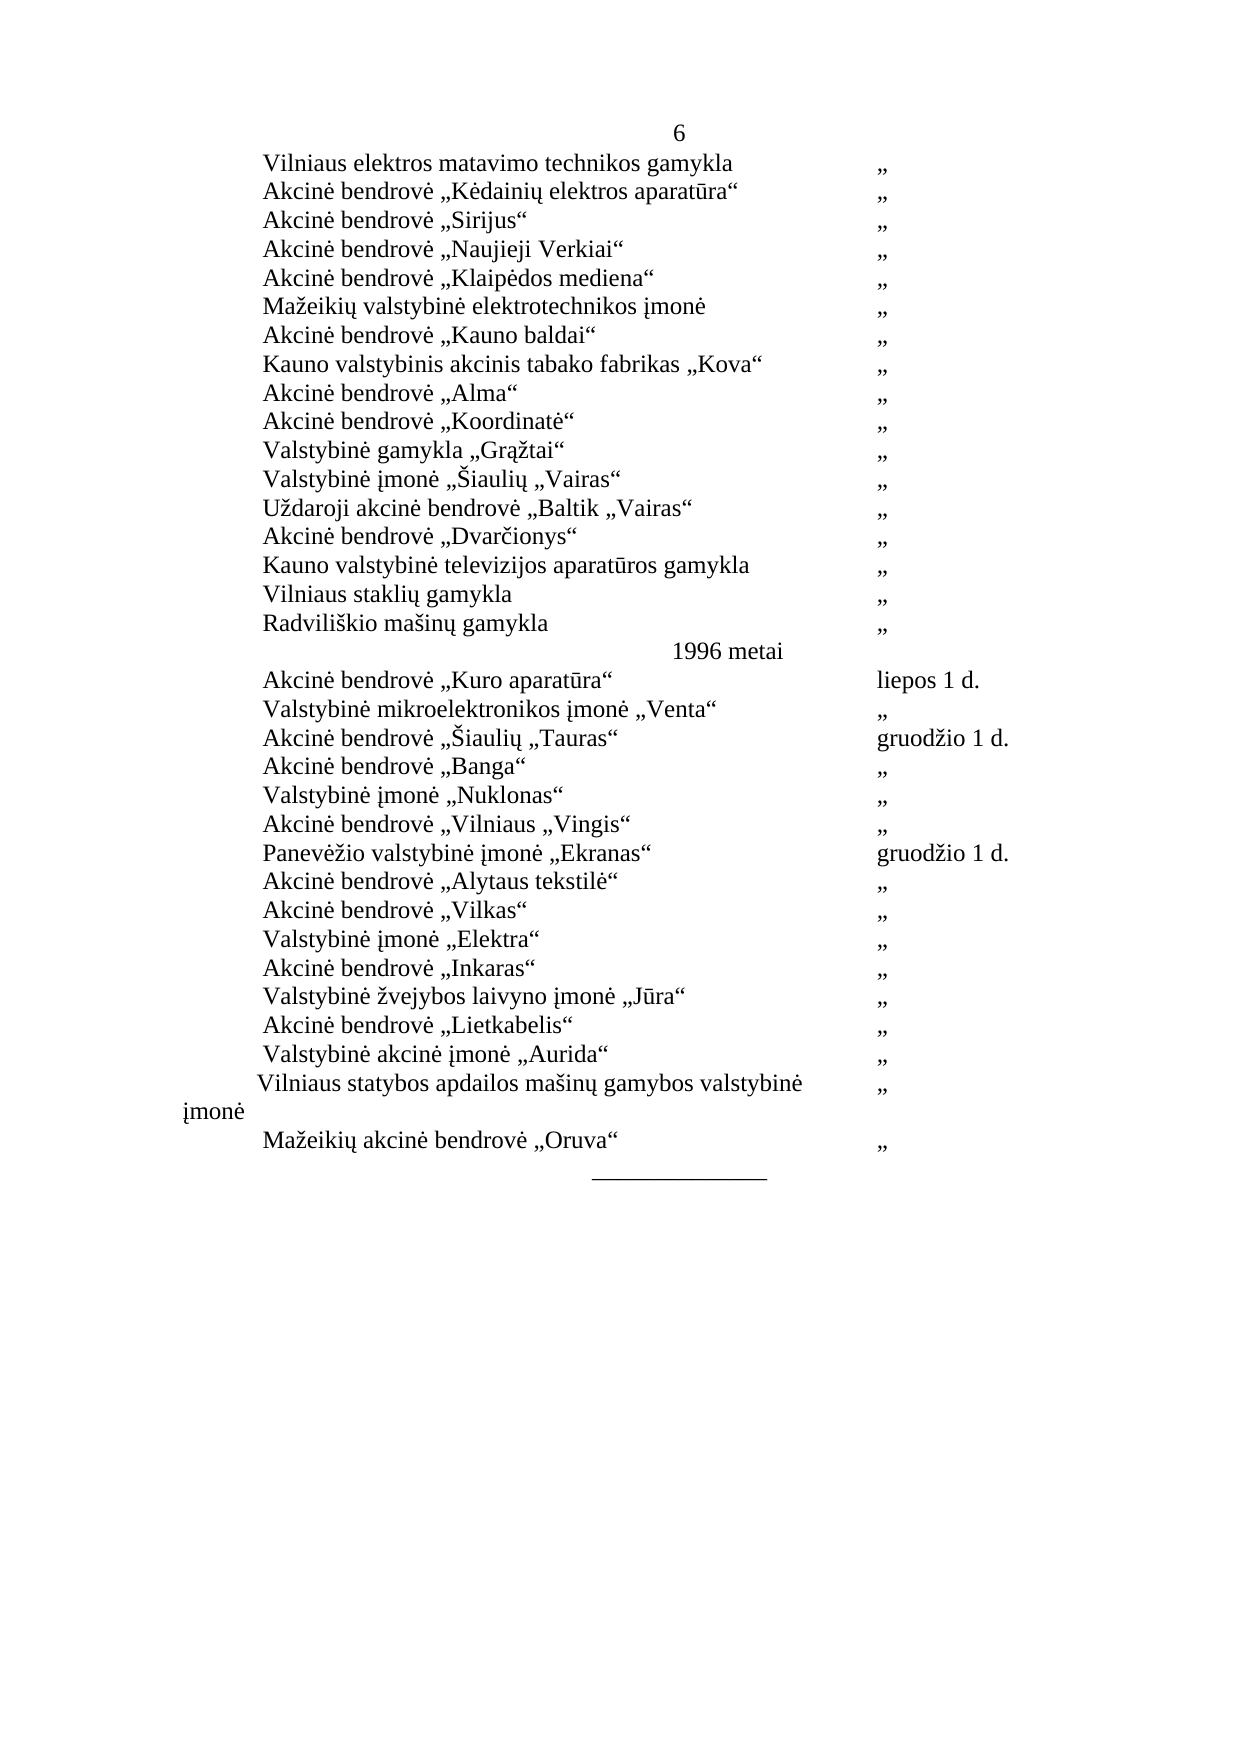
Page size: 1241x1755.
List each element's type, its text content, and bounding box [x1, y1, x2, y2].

table_cell Akcinė bendrovė „Sirijus“ [177, 205, 865, 234]
table_cell Valstybinė įmonė „Nuklonas“ [177, 780, 865, 809]
table_cell „ [865, 608, 1204, 636]
table_cell Valstybinė akcinė įmonė „Aurida“ [177, 1039, 865, 1068]
table_cell gruodžio 1 d. [865, 723, 1204, 751]
table_cell Akcinė bendrovė „Koordinatė“ [177, 406, 865, 435]
table_cell „ [865, 895, 1204, 924]
table_cell „ [865, 493, 1204, 521]
table_cell 1996 metai [177, 636, 1204, 665]
table_cell Valstybinė gamykla „Grąžtai“ [177, 435, 865, 464]
table_cell „ [865, 780, 1204, 809]
table_cell „ [865, 406, 1204, 435]
table_cell Akcinė bendrovė „Naujieji Verkiai“ [177, 234, 865, 263]
table_cell „ [865, 205, 1204, 234]
table_cell Akcinė bendrovė „Vilkas“ [177, 895, 865, 924]
table_cell „ [865, 550, 1204, 579]
table_cell Valstybinė žvejybos laivyno įmonė „Jūra“ [177, 981, 865, 1010]
table_cell Vilniaus elektros matavimo technikos gamykla [177, 148, 865, 176]
table_cell Akcinė bendrovė „Dvarčionys“ [177, 521, 865, 550]
table_cell Akcinė bendrovė „Kuro aparatūra“ [177, 665, 865, 694]
table_cell liepos 1 d. [865, 665, 1204, 694]
table_cell Akcinė bendrovė „Kauno baldai“ [177, 320, 865, 349]
table_cell „ [865, 1125, 1204, 1154]
table_cell Valstybinė įmonė „Elektra“ [177, 924, 865, 953]
table_cell „ [865, 751, 1204, 780]
table_cell Akcinė bendrovė „Inkaras“ [177, 953, 865, 981]
table_cell „ [865, 953, 1204, 981]
table_cell „ [865, 291, 1204, 320]
table_cell Akcinė bendrovė „Alytaus tekstilė“ [177, 866, 865, 895]
table_cell Radviliškio mašinų gamykla [177, 608, 865, 636]
table_cell Akcinė bendrovė „Kėdainių elektros aparatūra“ [177, 176, 865, 205]
table_cell „ [865, 1010, 1204, 1039]
table_cell „ [865, 809, 1204, 838]
table_cell Akcinė bendrovė „Lietkabelis“ [177, 1010, 865, 1039]
table_cell Valstybinė mikroelektronikos įmonė „Venta“ [177, 694, 865, 723]
table_cell Valstybinė įmonė „Šiaulių „Vairas“ [177, 464, 865, 493]
table_cell „ [865, 349, 1204, 378]
table_cell „ [865, 924, 1204, 953]
table_cell „ [865, 1068, 1204, 1125]
table_cell Akcinė bendrovė „Šiaulių „Tauras“ [177, 723, 865, 751]
table_cell Akcinė bendrovė „Alma“ [177, 378, 865, 406]
table_cell Uždaroji akcinė bendrovė „Baltik „Vairas“ [177, 493, 865, 521]
table_cell „ [865, 579, 1204, 608]
table_cell Akcinė bendrovė „Vilniaus „Vingis“ [177, 809, 865, 838]
table_cell „ [865, 866, 1204, 895]
table_cell Vilniaus statybos apdailos mašinų gamybos valstybinė įmonė [177, 1068, 865, 1125]
table_cell Akcinė bendrovė „Banga“ [177, 751, 865, 780]
table_cell Mažeikių akcinė bendrovė „Oruva“ [177, 1125, 865, 1154]
table_cell „ [865, 435, 1204, 464]
table_cell „ [865, 176, 1204, 205]
table_cell „ [865, 263, 1204, 291]
table_cell Kauno valstybinis akcinis tabako fabrikas „Kova“ [177, 349, 865, 378]
text ______________ [177, 1154, 1181, 1183]
table_cell „ [865, 981, 1204, 1010]
table_cell „ [865, 464, 1204, 493]
table_cell „ [865, 1039, 1204, 1068]
table_cell „ [865, 320, 1204, 349]
table_cell Kauno valstybinė televizijos aparatūros gamykla [177, 550, 865, 579]
table_cell Akcinė bendrovė „Klaipėdos mediena“ [177, 263, 865, 291]
table_cell gruodžio 1 d. [865, 838, 1204, 866]
table_cell „ [865, 378, 1204, 406]
table_cell „ [865, 148, 1204, 176]
table_cell Panevėžio valstybinė įmonė „Ekranas“ [177, 838, 865, 866]
table_cell „ [865, 234, 1204, 263]
table_cell Vilniaus staklių gamykla [177, 579, 865, 608]
table_cell „ [865, 694, 1204, 723]
table_cell „ [865, 521, 1204, 550]
table_cell Mažeikių valstybinė elektrotechnikos įmonė [177, 291, 865, 320]
